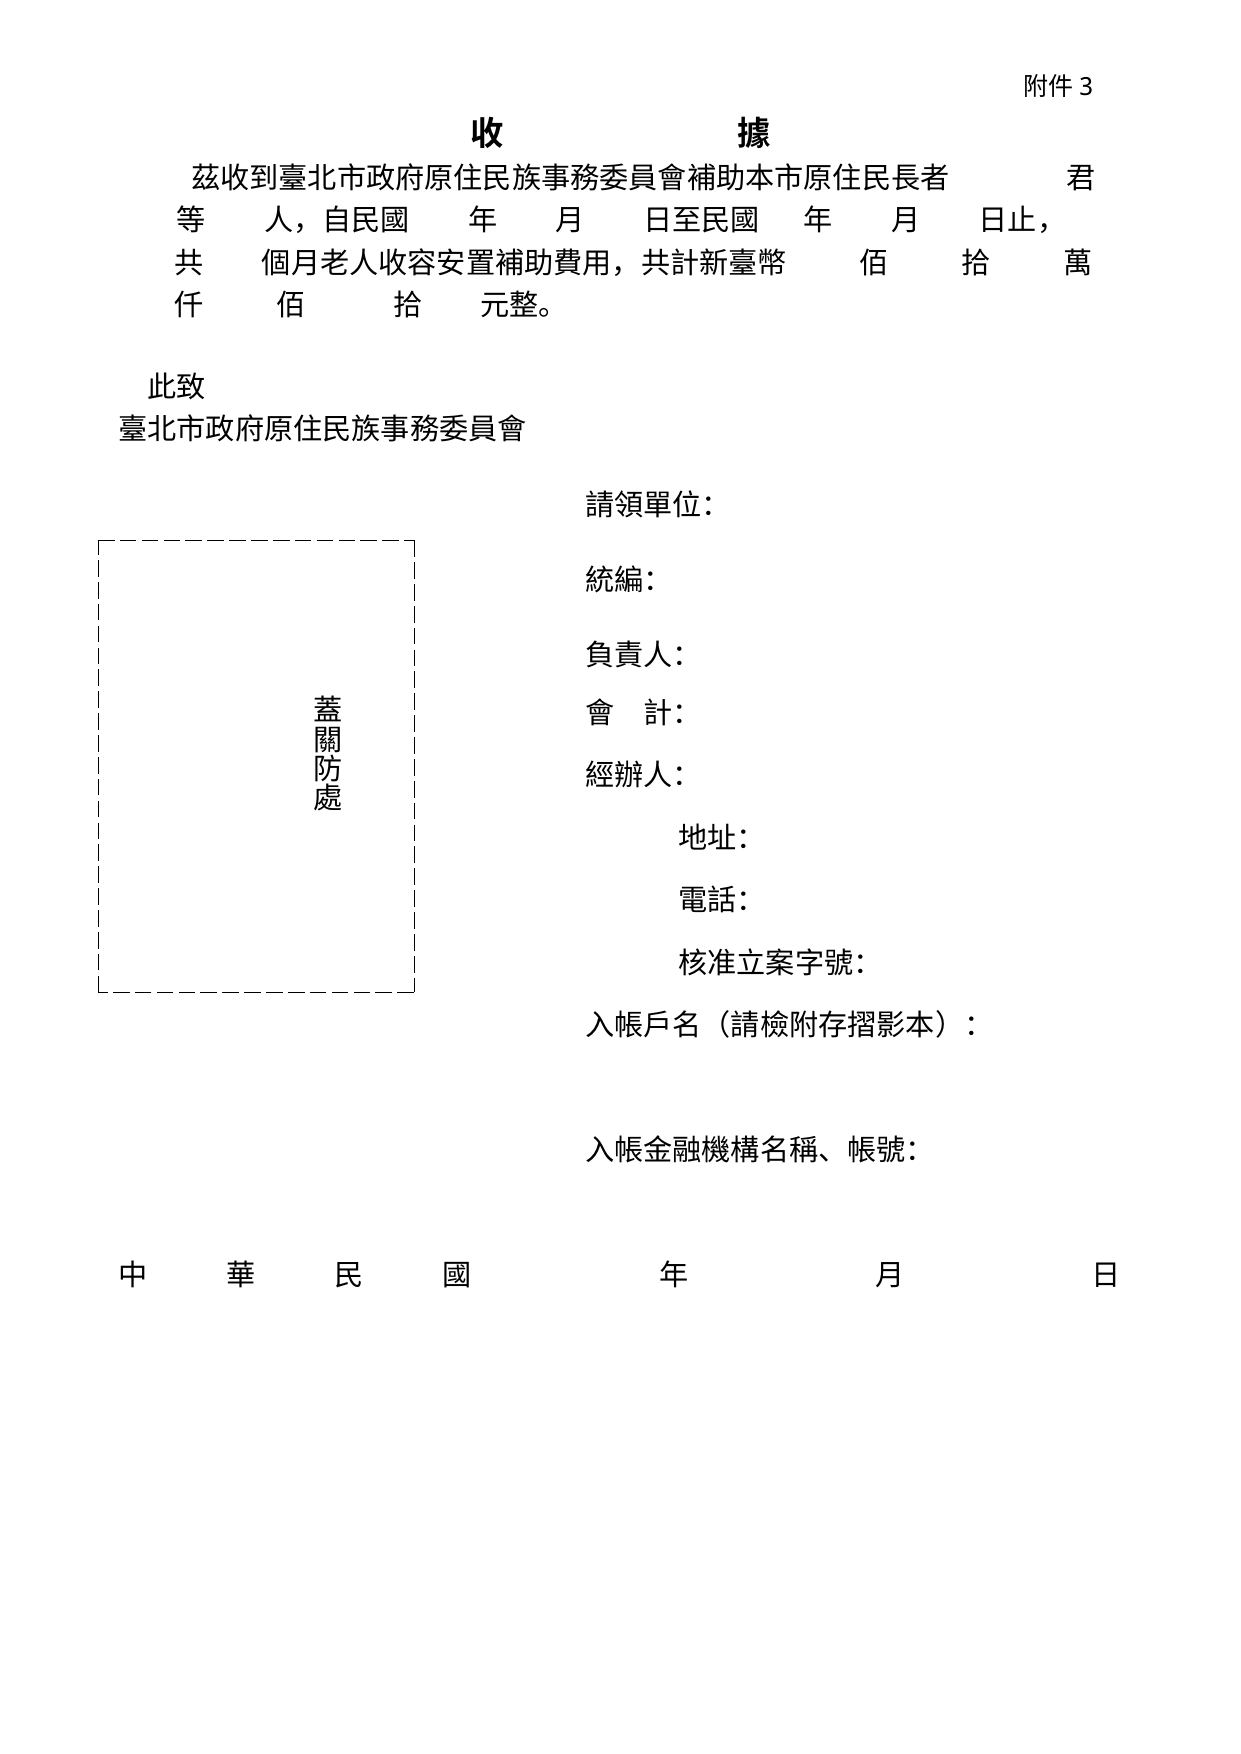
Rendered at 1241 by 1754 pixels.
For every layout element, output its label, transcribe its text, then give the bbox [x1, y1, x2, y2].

text 共 個月老人收容安置補助費用，共計新臺幣 佰 拾 萬 仟 佰 拾 元整。 [174, 239, 1122, 324]
text 收 據 [118, 106, 1122, 154]
text 經辦人： [414, 736, 1122, 798]
text 蓋關防處 [307, 549, 349, 983]
text 地址： [414, 798, 1122, 861]
text 會 計： [414, 673, 1122, 736]
text 臺北市政府原住民族事務委員會 [118, 406, 1122, 448]
text 負責人： [414, 636, 1122, 673]
text 入帳金融機構名稱、帳號： [118, 1111, 1122, 1173]
text 請領單位： [118, 486, 1122, 523]
text 中華民國 年 月 日 [118, 1236, 1122, 1298]
text 統編： [98, 540, 1122, 992]
text 等 人，自民國 年 月 日至民國 年 月 日止， [118, 197, 1122, 239]
text 茲收到臺北市政府原住民族事務委員會補助本市原住民長者 君 [118, 154, 1122, 197]
text 核准立案字號： [414, 923, 1122, 986]
text 附件3 [1023, 66, 1104, 102]
text 此致 [118, 363, 1122, 406]
text 電話： [414, 861, 1122, 923]
text 入帳戶名（請檢附存摺影本）： [118, 986, 1122, 1048]
